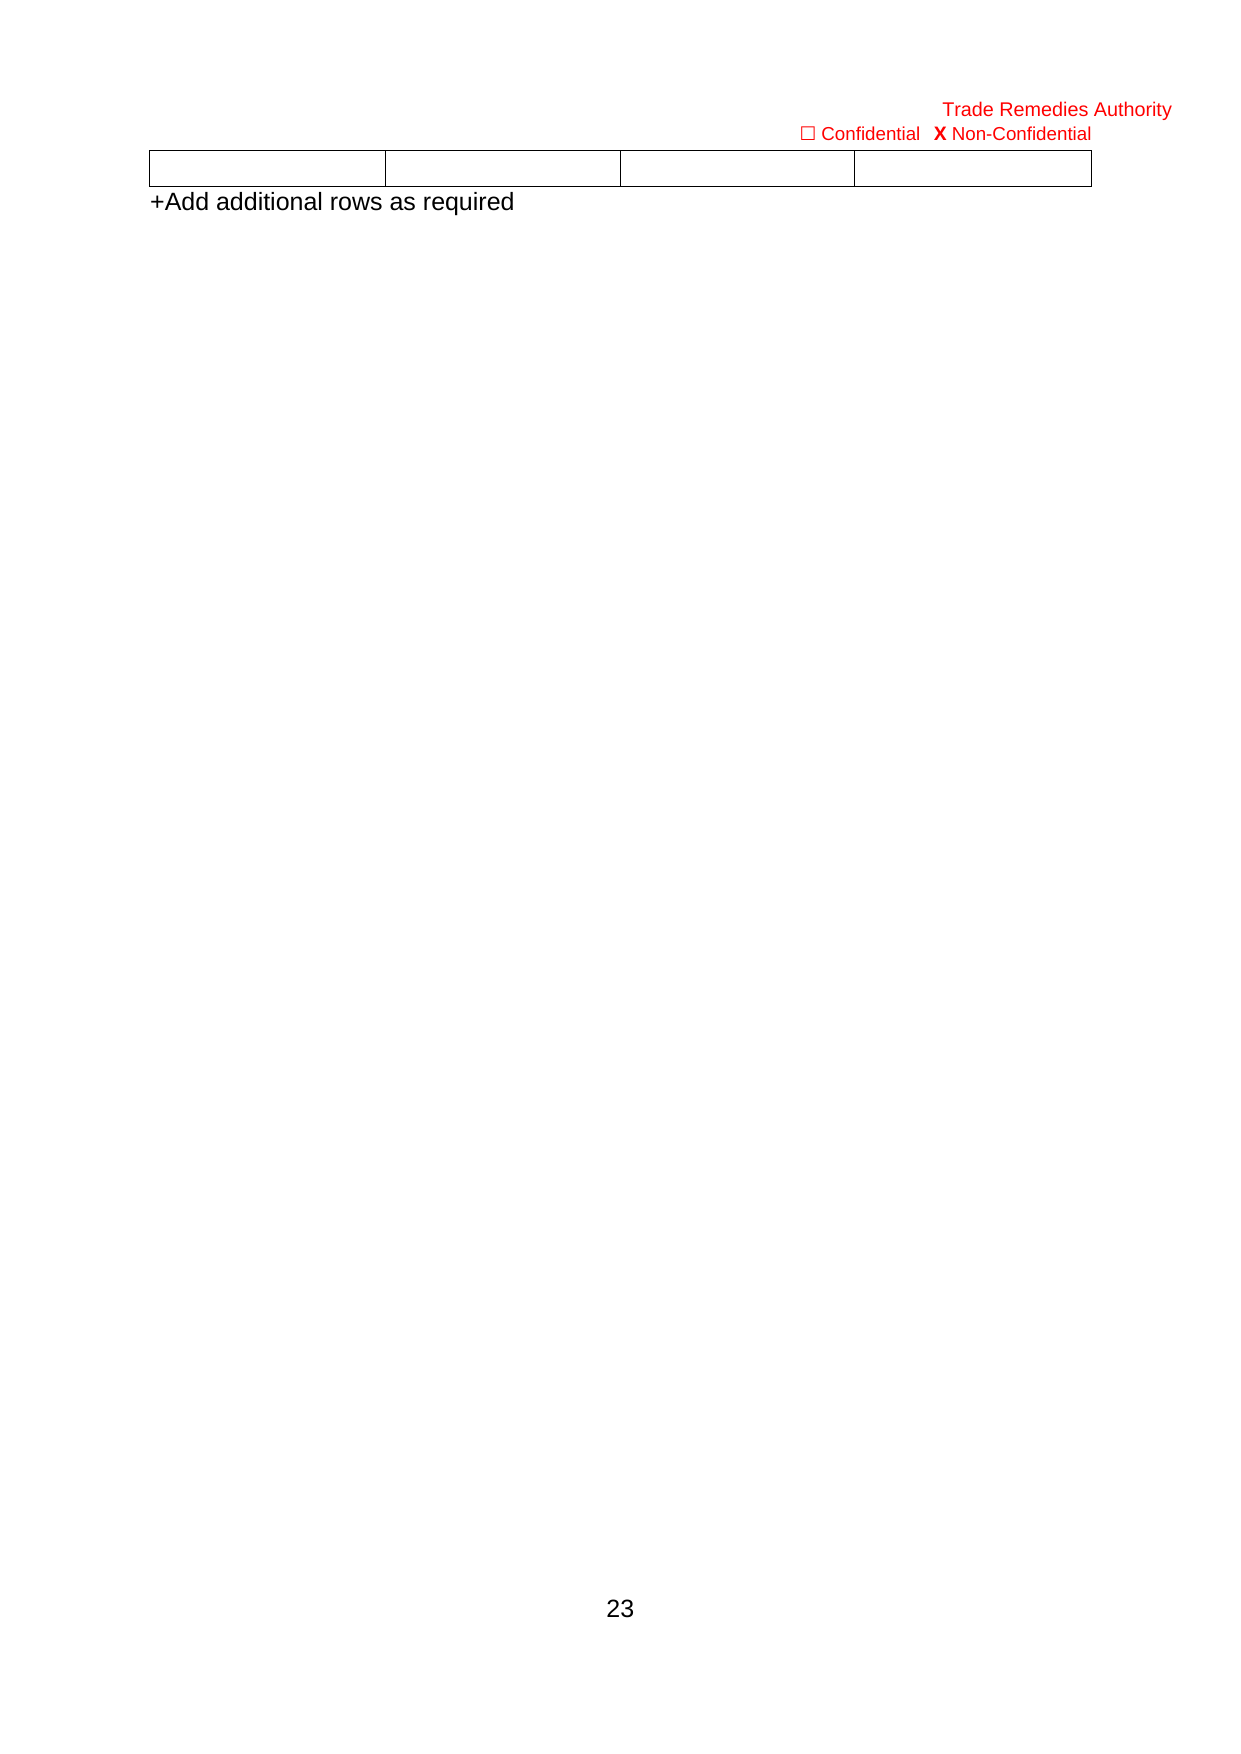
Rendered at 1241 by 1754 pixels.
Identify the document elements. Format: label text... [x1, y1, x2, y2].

table_cell [386, 151, 620, 186]
table_cell [621, 151, 854, 186]
table_cell [855, 151, 1091, 186]
table_cell [150, 151, 385, 186]
text +Add additional rows as required [150, 187, 1090, 215]
